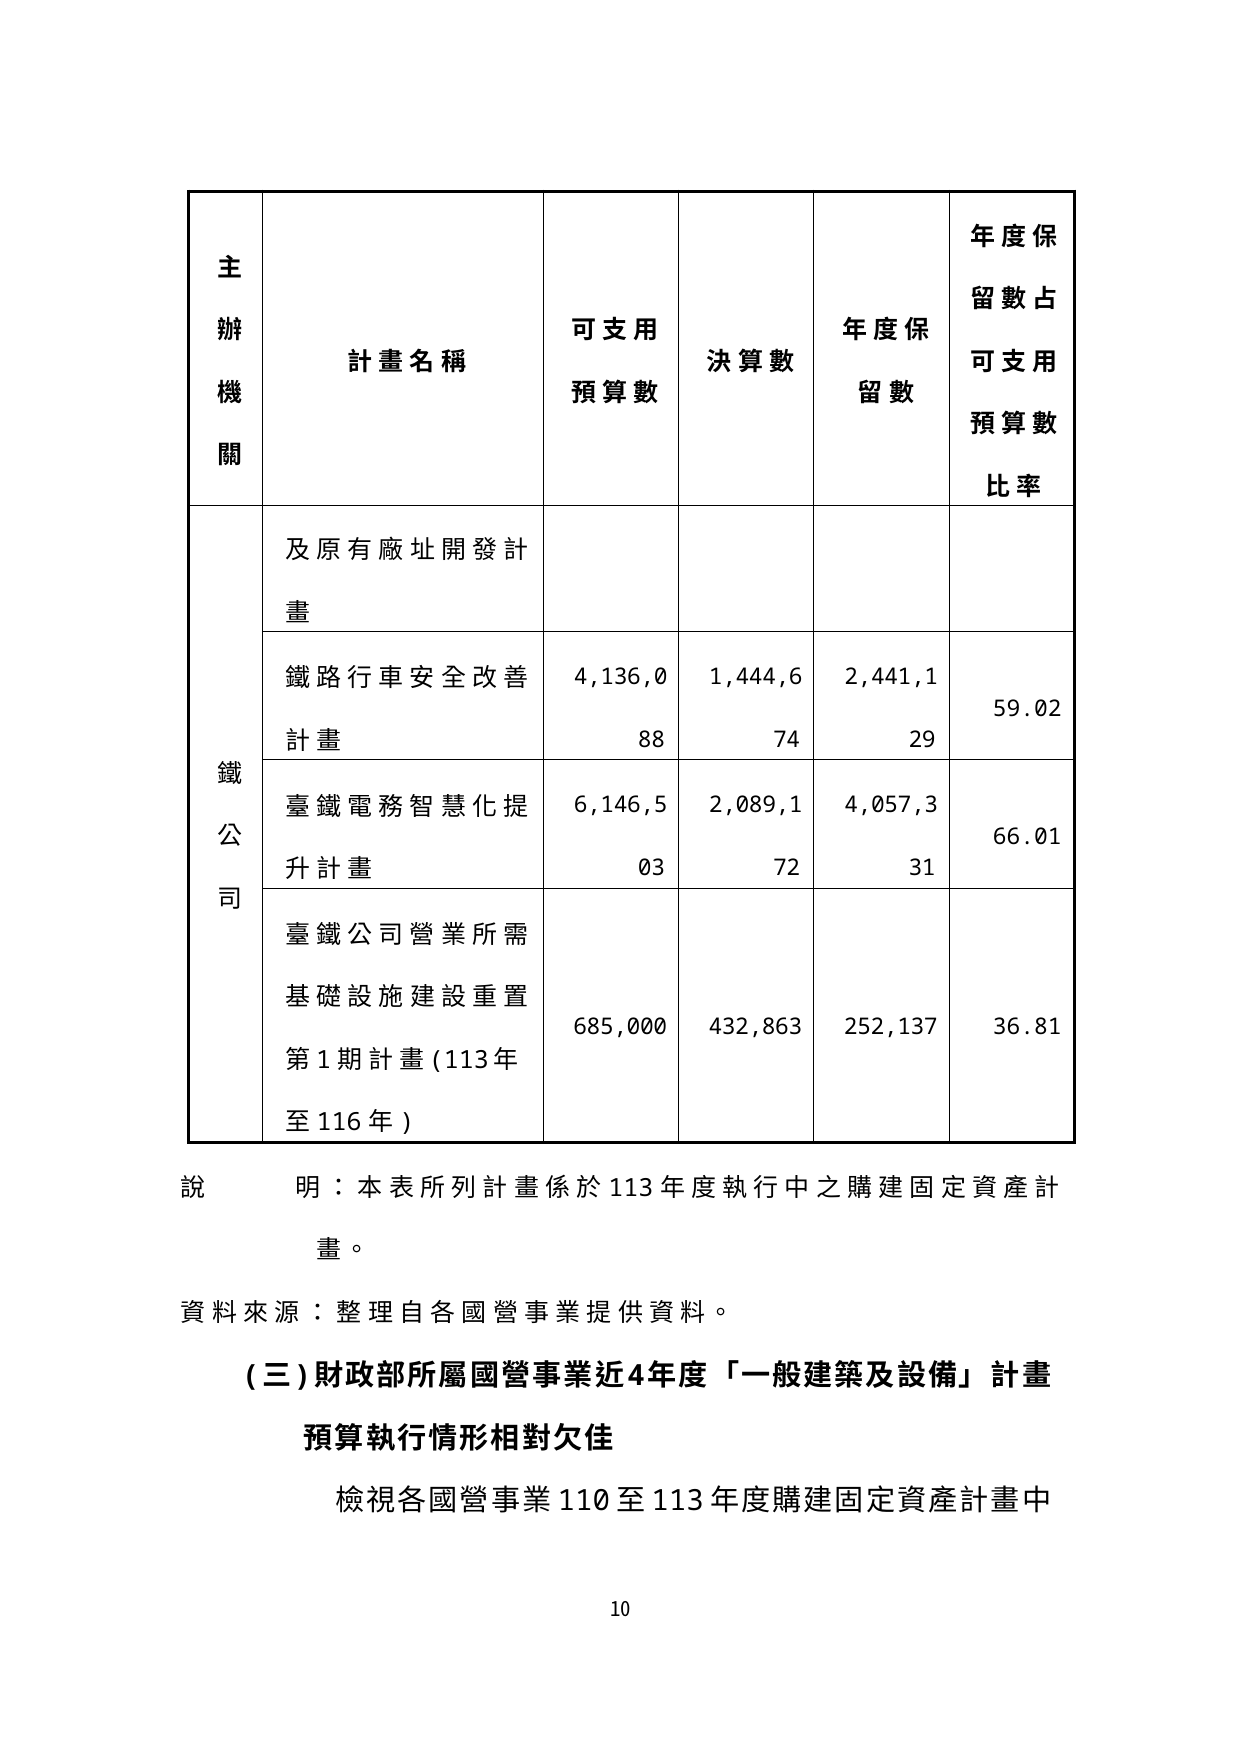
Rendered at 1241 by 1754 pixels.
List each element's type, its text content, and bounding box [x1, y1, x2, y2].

table_cell 鐵公司 [190, 506, 262, 1141]
table_cell 4,057,331 [814, 760, 949, 887]
table_header 年度保留數占可支用預算數比率 [950, 193, 1073, 505]
table_cell [950, 506, 1073, 631]
table_cell 36.81 [950, 889, 1073, 1141]
table_cell 鐵路行車安全改善計畫 [263, 632, 543, 759]
table_header 可支用預算數 [544, 193, 678, 505]
text 資料來源：整理自各國營事業提供資料。 [177, 1269, 1063, 1331]
table_header 決算數 [679, 193, 813, 505]
table_header 主辦 機關 [190, 193, 262, 505]
text 說 明：本表所列計畫係於113年度執行中之購建固定資產計畫。 [177, 1144, 1063, 1269]
table_cell 66.01 [950, 760, 1073, 887]
table_cell 及原有廠址開發計畫 [263, 506, 543, 631]
table_cell 1,444,674 [679, 632, 813, 759]
table_cell 685,000 [544, 889, 678, 1141]
text (三)財政部所屬國營事業近4年度「一般建築及設備」計畫預算執行情形相對欠佳 [236, 1331, 1063, 1456]
table_header 計畫名稱 [263, 193, 543, 505]
table_cell 臺鐵公司營業所需基礎設施建設重置第1期計畫(113年至116年) [263, 889, 543, 1141]
table_header 年度保留數 [814, 193, 949, 505]
table_cell 59.02 [950, 632, 1073, 759]
table_cell 252,137 [814, 889, 949, 1141]
table_cell 6,146,503 [544, 760, 678, 887]
table_cell 臺鐵電務智慧化提升計畫 [263, 760, 543, 887]
table_cell [544, 506, 678, 631]
text 檢視各國營事業110至113年度購建固定資產計畫中 [266, 1456, 1063, 1519]
table_cell 4,136,088 [544, 632, 678, 759]
table_cell 432,863 [679, 889, 813, 1141]
table_cell [679, 506, 813, 631]
table_cell 2,089,172 [679, 760, 813, 887]
table_cell 2,441,129 [814, 632, 949, 759]
table_cell [814, 506, 949, 631]
